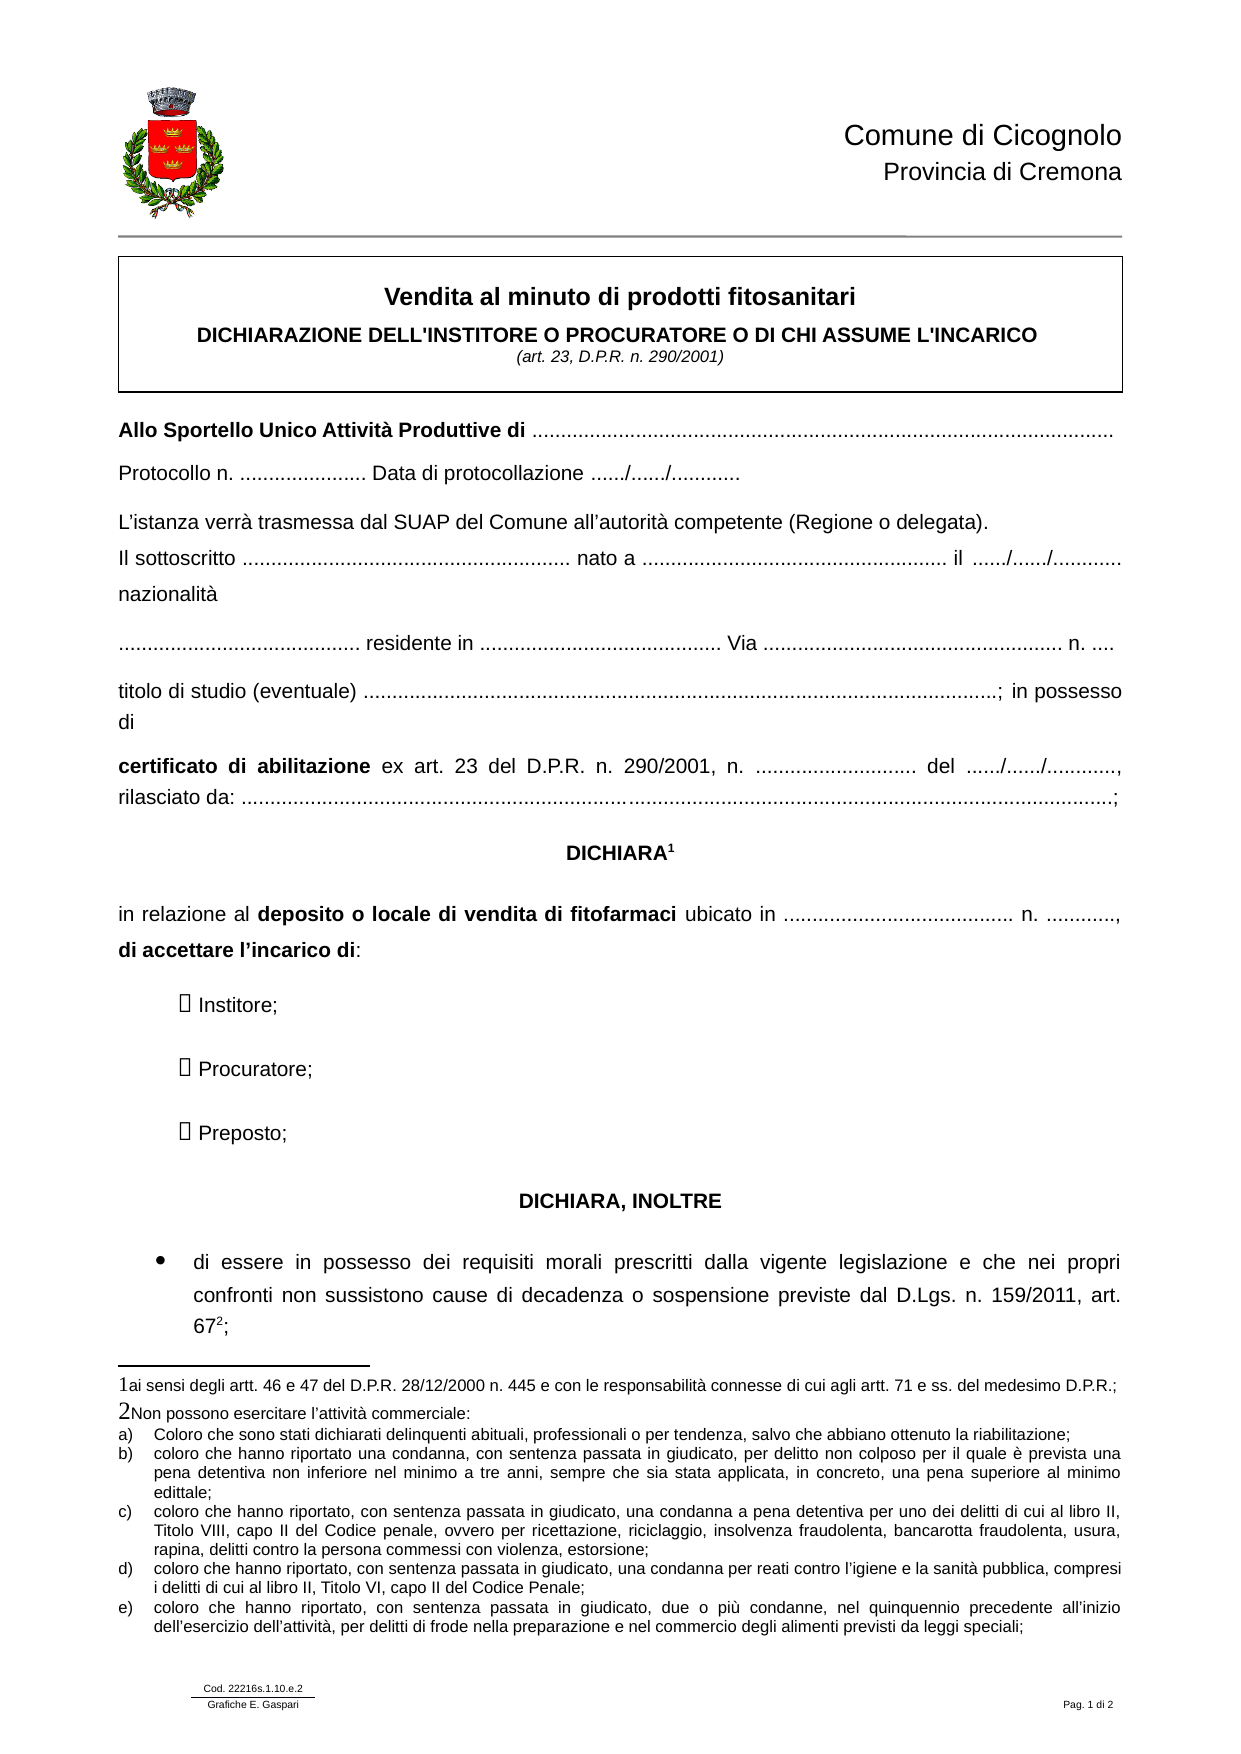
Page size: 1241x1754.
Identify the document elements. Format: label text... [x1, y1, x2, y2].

list coloro che hanno riportato, con sentenza passata in giudicato, due o più condanne, nel quinquennio precedente all’inizio dell’esercizio dell’attività, per delitti di frode nella preparazione e nel commercio degli alimenti previsti da leggi speciali; [118, 1597, 1122, 1636]
text .......................................... residente in .......................................... Via .................................................... n. .... [118, 630, 1122, 654]
text certificato di abilitazione ex art. 23 del D.P.R. n. 290/2001, n. ............................ del ....../....../............, rilasciato da: .......................................................................................................................................................; [118, 753, 1122, 809]
text DICHIARA, INOLTRE [118, 1189, 1122, 1213]
text Comune di Cicognolo [224, 118, 1122, 152]
text Protocollo n. ...................... Data di protocollazione ....../....../............ [118, 461, 1122, 485]
list di essere in possesso dei requisiti morali prescritti dalla vigente legislazione e che nei propri confronti non sussistono cause di decadenza o sospensione previste dal D.Lgs. n. 159/2011, art. 67; [156, 1250, 1122, 1337]
text  Preposto; [177, 1113, 1122, 1147]
text Provincia di Cremona [224, 157, 1122, 185]
list coloro che hanno riportato, con sentenza passata in giudicato, una condanna per reati contro l’igiene e la sanità pubblica, compresi i delitti di cui al libro II, Titolo VI, capo II del Codice Penale; [118, 1559, 1122, 1597]
list Non possono esercitare l’attività commerciale: [118, 1396, 1122, 1425]
text DICHIARA [118, 841, 1122, 865]
text L’istanza verrà trasmessa dal SUAP del Comune all’autorità competente (Regione o delegata). [118, 509, 1122, 533]
text ai sensi degli artt. 46 e 47 del D.P.R. 28/12/2000 n. 445 e con le responsabilità connesse di cui agli artt. 71 e ss. del medesimo D.P.R.; [118, 1372, 1122, 1396]
list coloro che hanno riportato una condanna, con sentenza passata in giudicato, per delitto non colposo per il quale è prevista una pena detentiva non inferiore nel minimo a tre anni, sempre che sia stata applicata, in concreto, una pena superiore al minimo edittale; [118, 1444, 1122, 1502]
table_header Vendita al minuto di prodotti fitosanitari DICHIARAZIONE DELL'INSTITORE O PROCURATORE O DI CHI ASSUME L'INCARICO (art. 23, D.P.R. n. 290/2001) [119, 257, 1122, 391]
list Coloro che sono stati dichiarati delinquenti abituali, professionali o per tendenza, salvo che abbiano ottenuto la riabilitazione; [118, 1425, 1122, 1444]
text Allo Sportello Unico Attività Produttive di ..................................................................................................... [118, 417, 1122, 441]
list coloro che hanno riportato, con sentenza passata in giudicato, una condanna a pena detentiva per uno dei delitti di cui al libro II, Titolo VIII, capo II del Codice penale, ovvero per ricettazione, riciclaggio, insolvenza fraudolenta, bancarotta fraudolenta, usura, rapina, delitti contro la persona commessi con violenza, estorsione; [118, 1502, 1122, 1559]
text in relazione al deposito o locale di vendita di fitofarmaci ubicato in ........................................ n. ............, di accettare l’incarico di: [118, 902, 1122, 962]
text titolo di studio (eventuale) ..............................................................................................................; in possesso di [118, 679, 1122, 734]
text Il sottoscritto ......................................................... nato a ..................................................... il ....../....../............ nazionalità [118, 546, 1122, 606]
text  Institore; [177, 986, 1122, 1020]
text  Procuratore; [177, 1050, 1122, 1084]
picture [122, 87, 224, 219]
